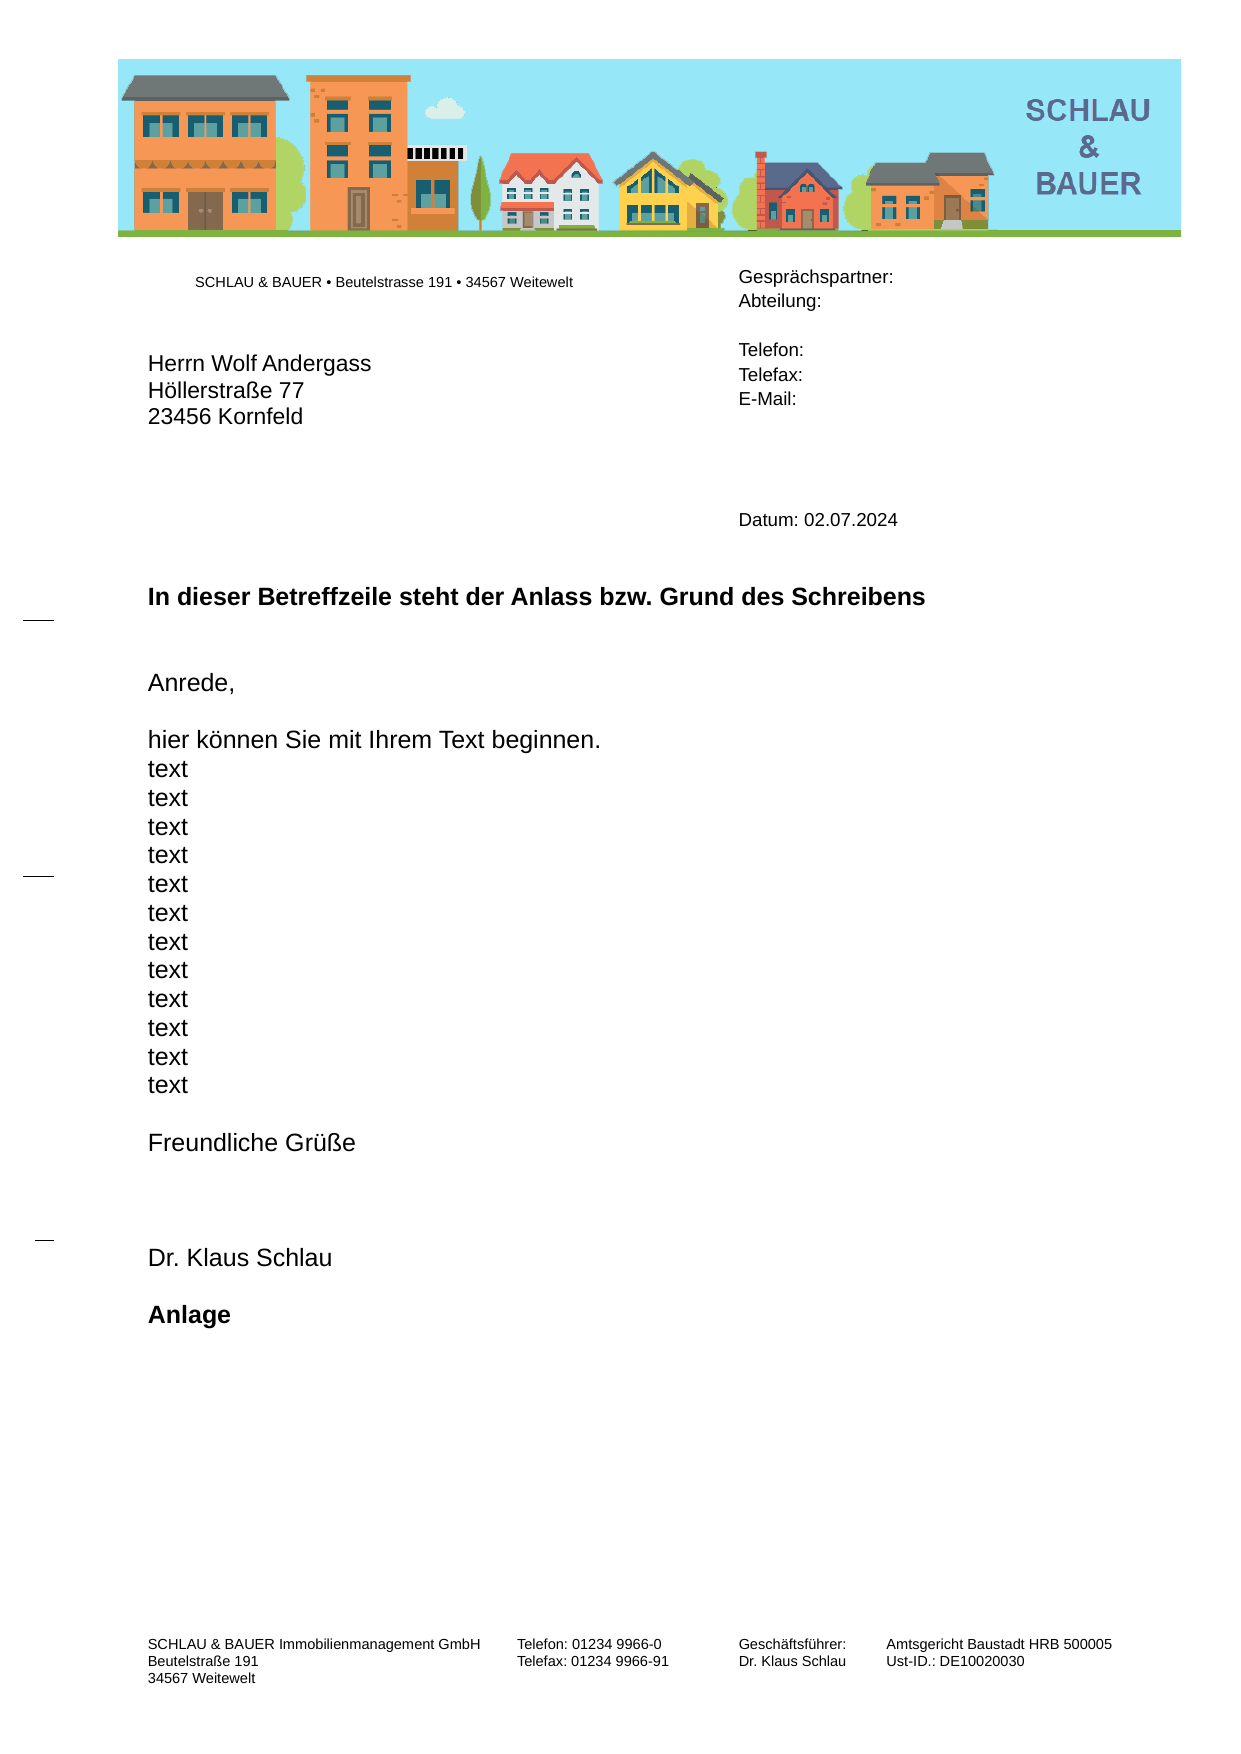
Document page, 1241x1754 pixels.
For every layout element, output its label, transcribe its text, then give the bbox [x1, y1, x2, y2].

text SCHLAU & BAUER • Beutelstrasse 191 • 34567 Weitewelt [148, 274, 620, 291]
text Herrn Wolf Andergass [148, 350, 620, 377]
text Höllerstraße 77 [148, 377, 620, 403]
text Datum: 02.07.2024 [738, 509, 1181, 530]
text Dr. Klaus Schlau [148, 1243, 1122, 1272]
text hier können Sie mit Ihrem Text beginnen. [148, 725, 1122, 754]
text Freundliche Grüße [148, 1128, 1122, 1157]
text 34567 Weitewelt [148, 1669, 1181, 1686]
text text [148, 1013, 1122, 1042]
text text [148, 783, 1122, 812]
text Telefon: [738, 339, 1181, 361]
text Gesprächspartner: [738, 266, 1181, 287]
text text [148, 754, 1122, 783]
text text [148, 1070, 1122, 1099]
text Anlage [148, 1300, 1122, 1329]
text In dieser Betreffzeile steht der Anlass bzw. Grund des Schreibens [148, 582, 1122, 610]
text Beutelstraße 191 Telefax: 01234 9966-91 Dr. Klaus Schlau Ust-ID.: DE10020030 [148, 1653, 1181, 1669]
text Abteilung: [738, 290, 1181, 312]
text SCHLAU & BAUER Immobilienmanagement GmbH Telefon: 01234 9966-0 Geschäftsführer: Amtsgericht Baustadt HRB 500005 [148, 1636, 1181, 1653]
text text [148, 984, 1122, 1013]
text text [148, 898, 1122, 927]
text text [148, 927, 1122, 955]
picture [118, 59, 1182, 237]
text E-Mail: [738, 388, 1181, 410]
text 23456 Kornfeld [148, 403, 620, 429]
text text [148, 812, 1122, 840]
text Telefax: [738, 364, 1181, 385]
text text [148, 869, 1122, 898]
text text [148, 840, 1122, 869]
text text [148, 955, 1122, 984]
text Anrede, [148, 668, 1122, 697]
text text [148, 1042, 1122, 1070]
